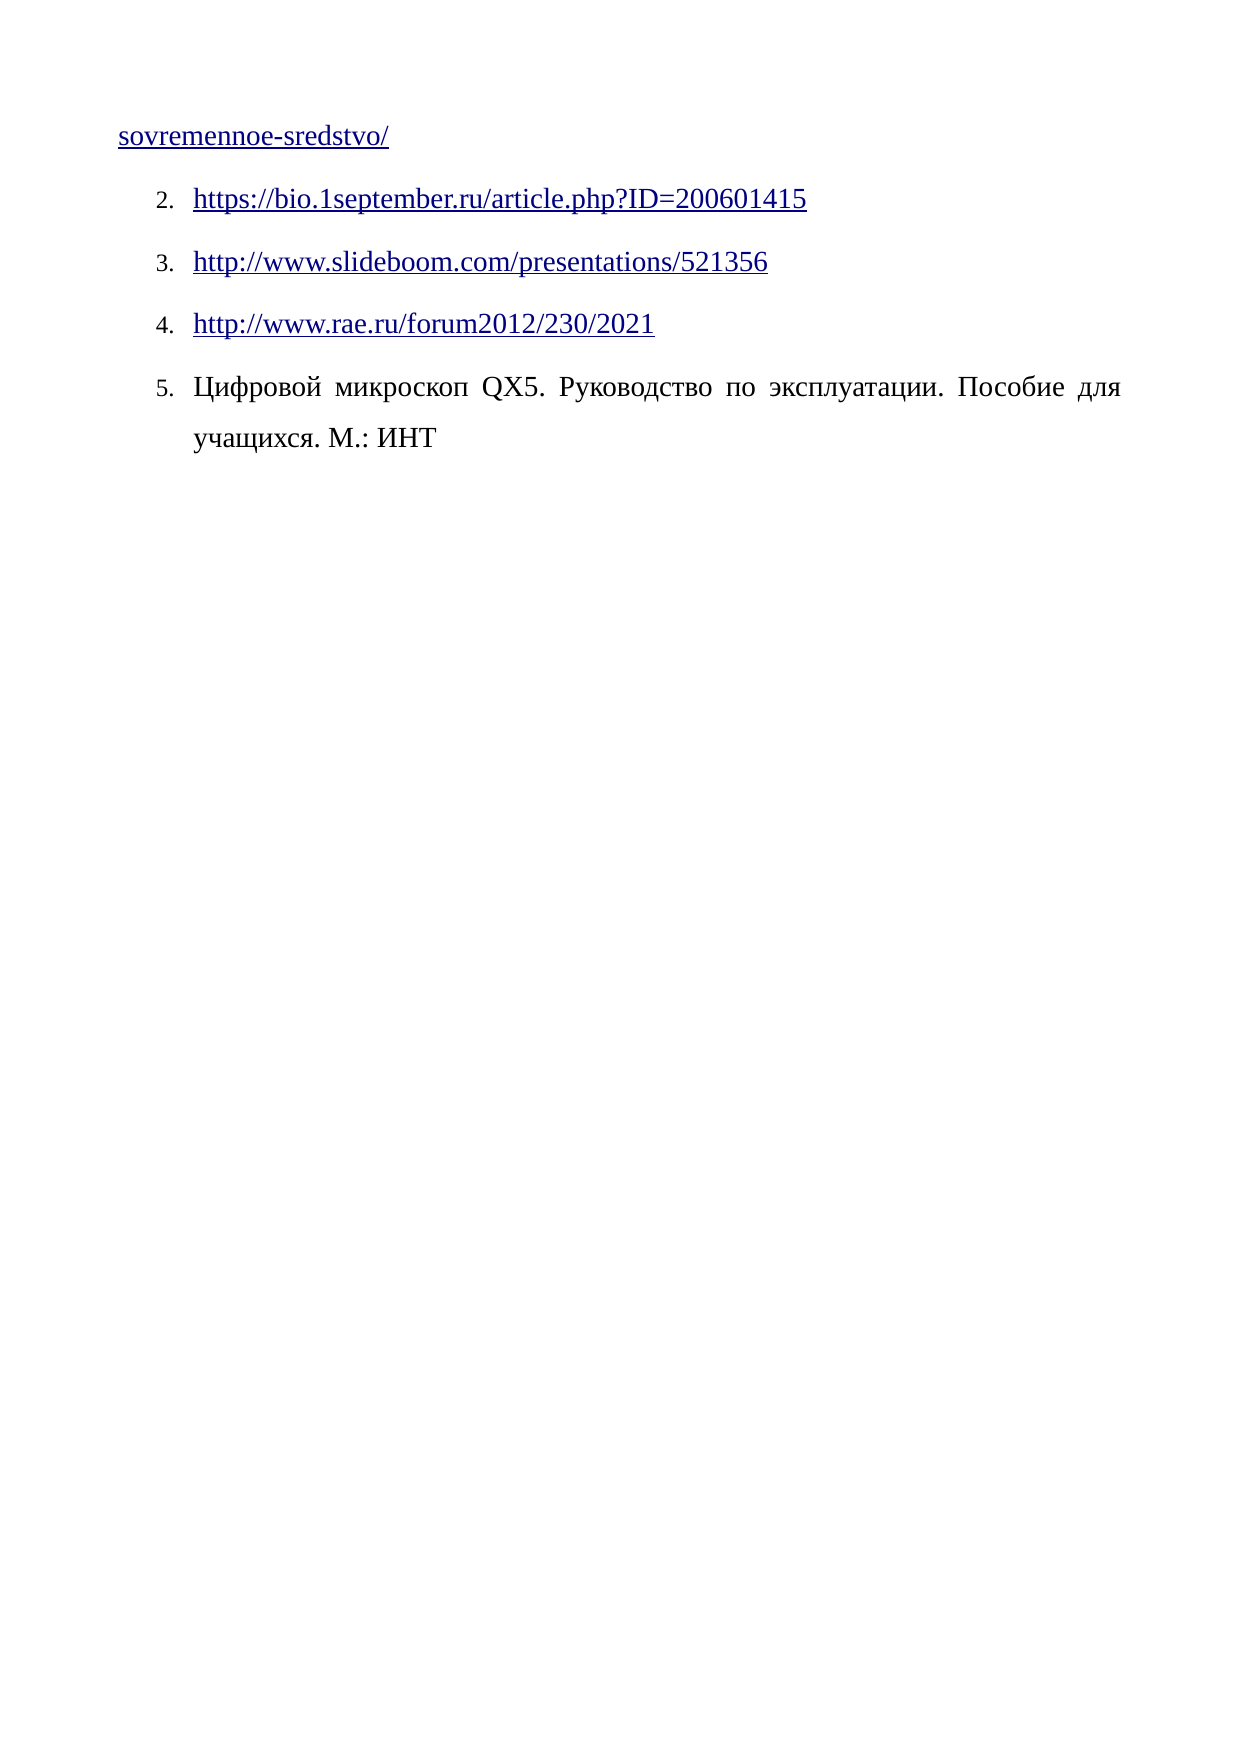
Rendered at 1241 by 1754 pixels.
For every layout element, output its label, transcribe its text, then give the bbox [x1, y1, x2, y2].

text sovremennoe-sredstvo/ [118, 118, 1122, 152]
list http://www.slideboom.com/presentations/521356 [156, 244, 1122, 277]
list https://bio.1september.ru/article.php?ID=200601415 [156, 181, 1122, 214]
list http://www.rae.ru/forum2012/230/2021 [156, 307, 1122, 340]
list Цифровой микроскоп QX5. Руководство по эксплуатации. Пособие для учащихся. М.: ИНТ [156, 369, 1122, 453]
